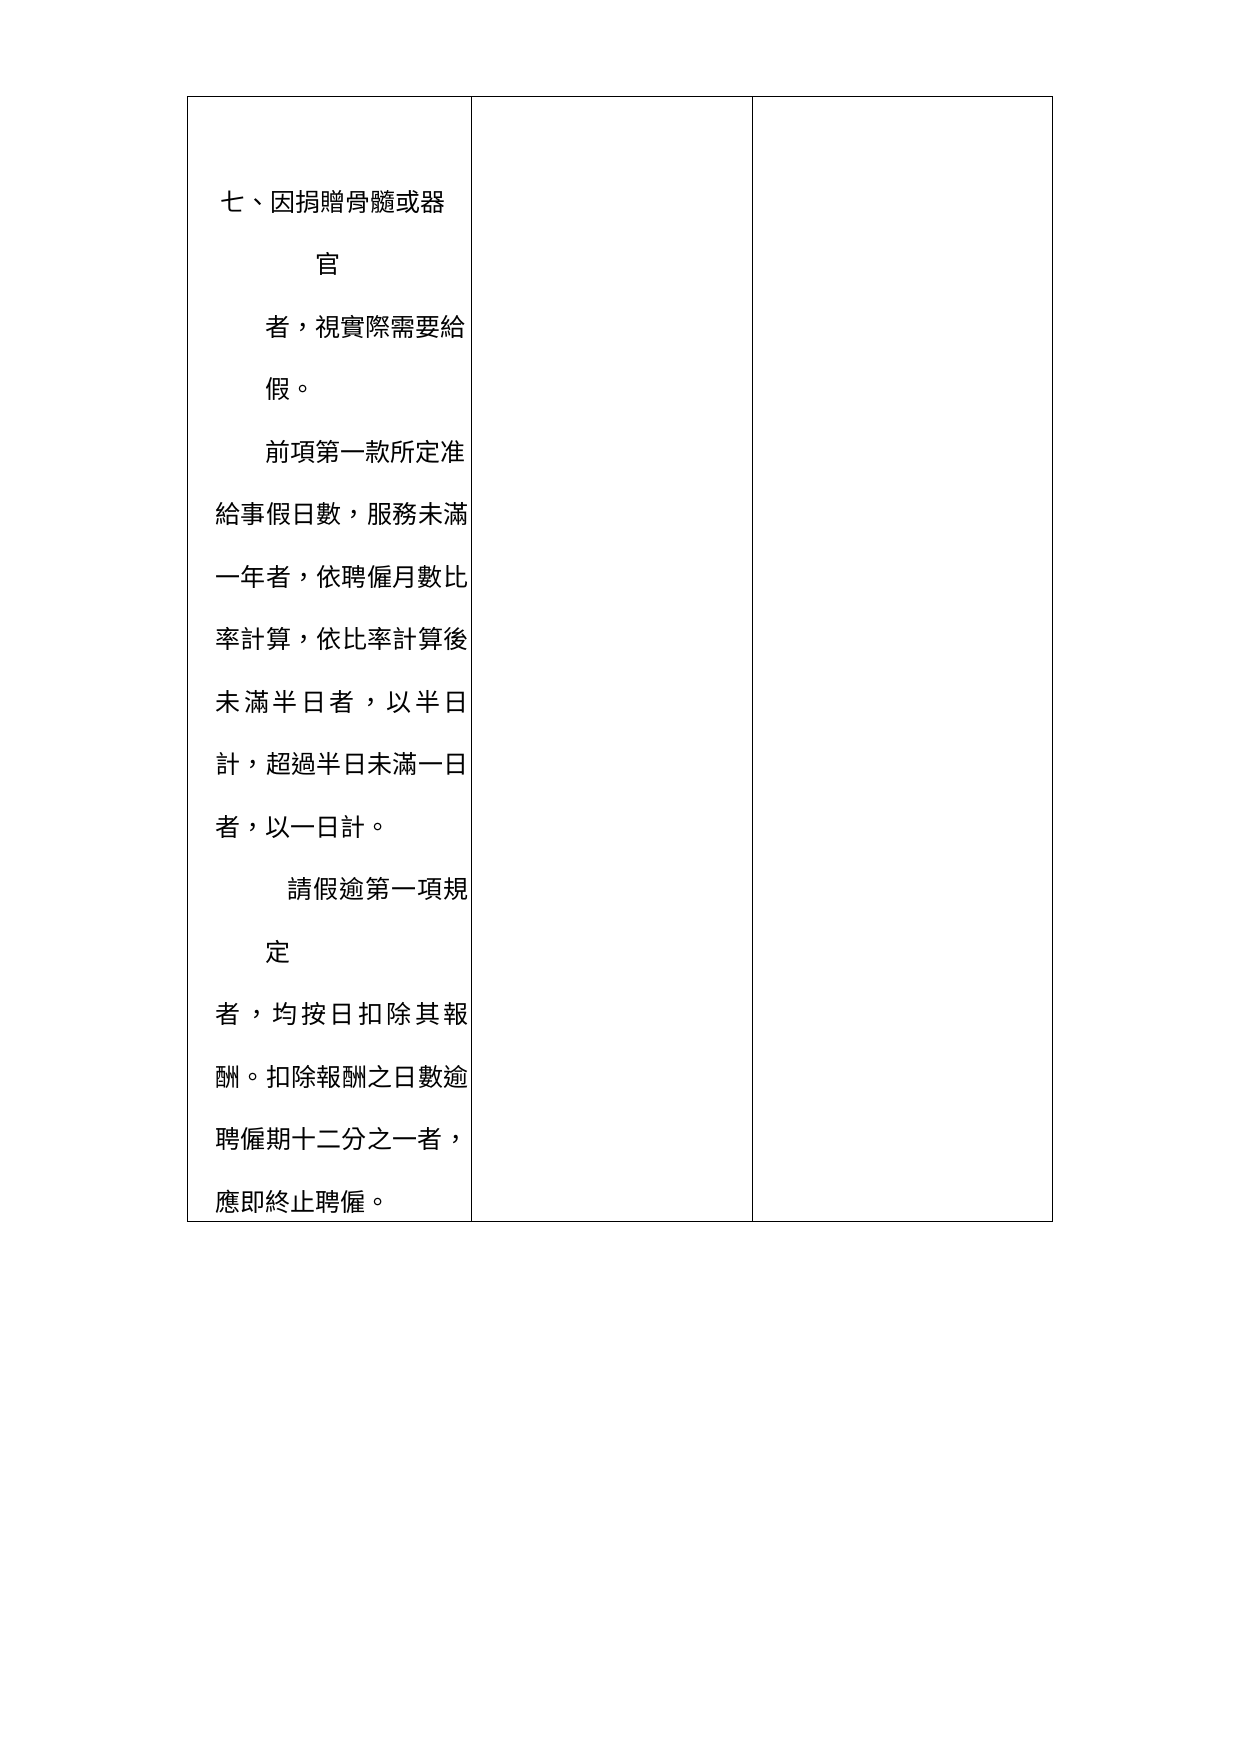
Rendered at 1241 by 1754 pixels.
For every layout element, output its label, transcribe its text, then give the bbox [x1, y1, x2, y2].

table_cell [472, 97, 752, 1221]
table_cell [753, 97, 1052, 1221]
table_cell 七、因捐贈骨髓或器官 者，視實際需要給 假。 前項第一款所定准 給事假日數，服務未滿一年者，依聘僱月數比率計算，依比率計算後未滿半日者，以半日計，超過半日未滿一日者，以一日計。 請假逾第一項規定 者，均按日扣除其報酬。扣除報酬之日數逾聘僱期十二分之一者，應即終止聘僱。 [188, 97, 471, 1221]
